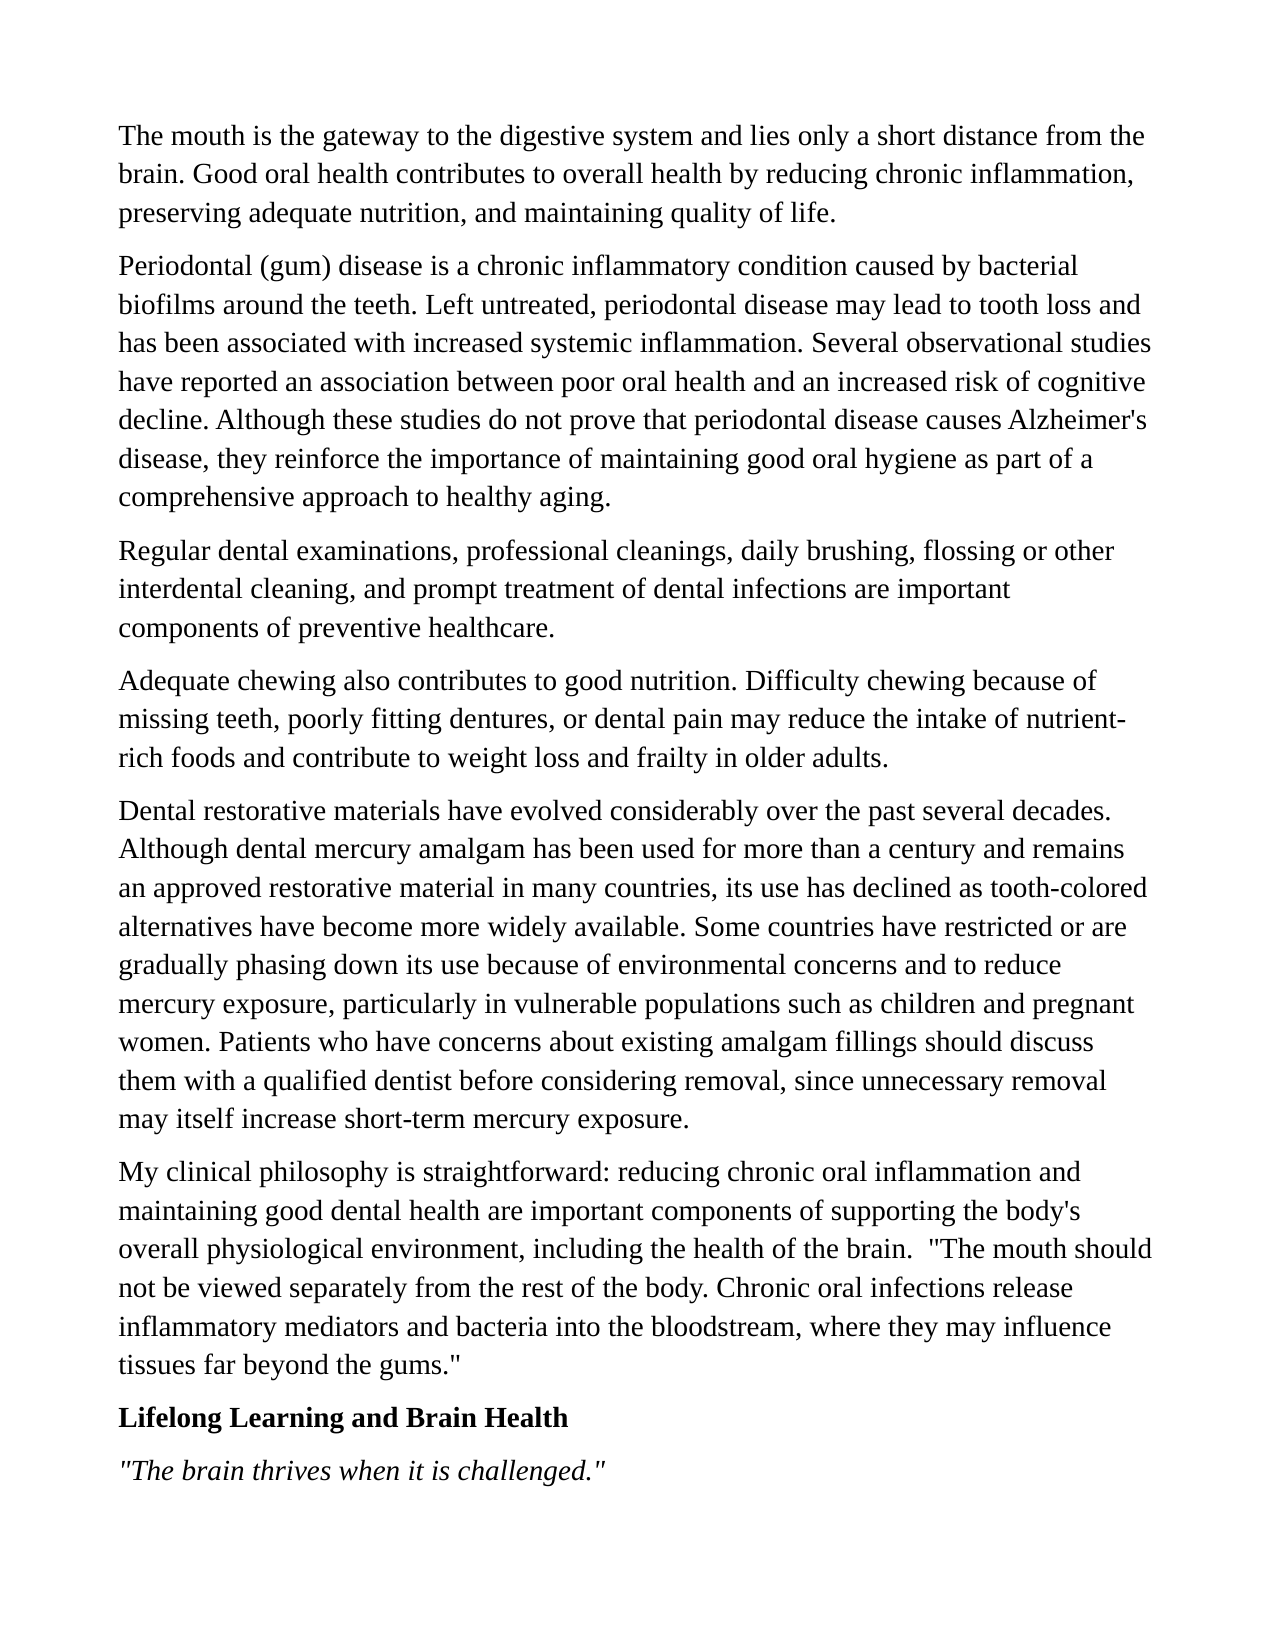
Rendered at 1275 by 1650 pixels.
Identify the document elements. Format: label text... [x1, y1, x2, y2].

subtitle Lifelong Learning and Brain Health [118, 1400, 1157, 1434]
text Dental restorative materials have evolved considerably over the past several decades. Although dental mercury amalgam has been used for more than a century and remains an approved restorative material in many countries, its use has declined as tooth-colored alternatives have become more widely available. Some countries have restricted or are gradually phasing down its use because of environmental concerns and to reduce mercury exposure, particularly in vulnerable populations such as children and pregnant women. Patients who have concerns about existing amalgam fillings should discuss them with a qualified dentist before considering removal, since unnecessary removal may itself increase short-term mercury exposure. [118, 793, 1157, 1135]
text Adequate chewing also contributes to good nutrition. Difficulty chewing because of missing teeth, poorly fitting dentures, or dental pain may reduce the intake of nutrient-rich foods and contribute to weight loss and frailty in older adults. [118, 663, 1157, 773]
text "The brain thrives when it is challenged." [118, 1453, 1157, 1487]
text Periodontal (gum) disease is a chronic inflammatory condition caused by bacterial biofilms around the teeth. Left untreated, periodontal disease may lead to tooth loss and has been associated with increased systemic inflammation. Several observational studies have reported an association between poor oral health and an increased risk of cognitive decline. Although these studies do not prove that periodontal disease causes Alzheimer's disease, they reinforce the importance of maintaining good oral hygiene as part of a comprehensive approach to healthy aging. [118, 248, 1157, 513]
text The mouth is the gateway to the digestive system and lies only a short distance from the brain. Good oral health contributes to overall health by reducing chronic inflammation, preserving adequate nutrition, and maintaining quality of life. [118, 118, 1157, 229]
text Regular dental examinations, professional cleanings, daily brushing, flossing or other interdental cleaning, and prompt treatment of dental infections are important components of preventive healthcare. [118, 533, 1157, 643]
text My clinical philosophy is straightforward: reducing chronic oral inflammation and maintaining good dental health are important components of supporting the body's overall physiological environment, including the health of the brain. "The mouth should not be viewed separately from the rest of the body. Chronic oral infections release inflammatory mediators and bacteria into the bloodstream, where they may influence tissues far beyond the gums." [118, 1154, 1157, 1381]
